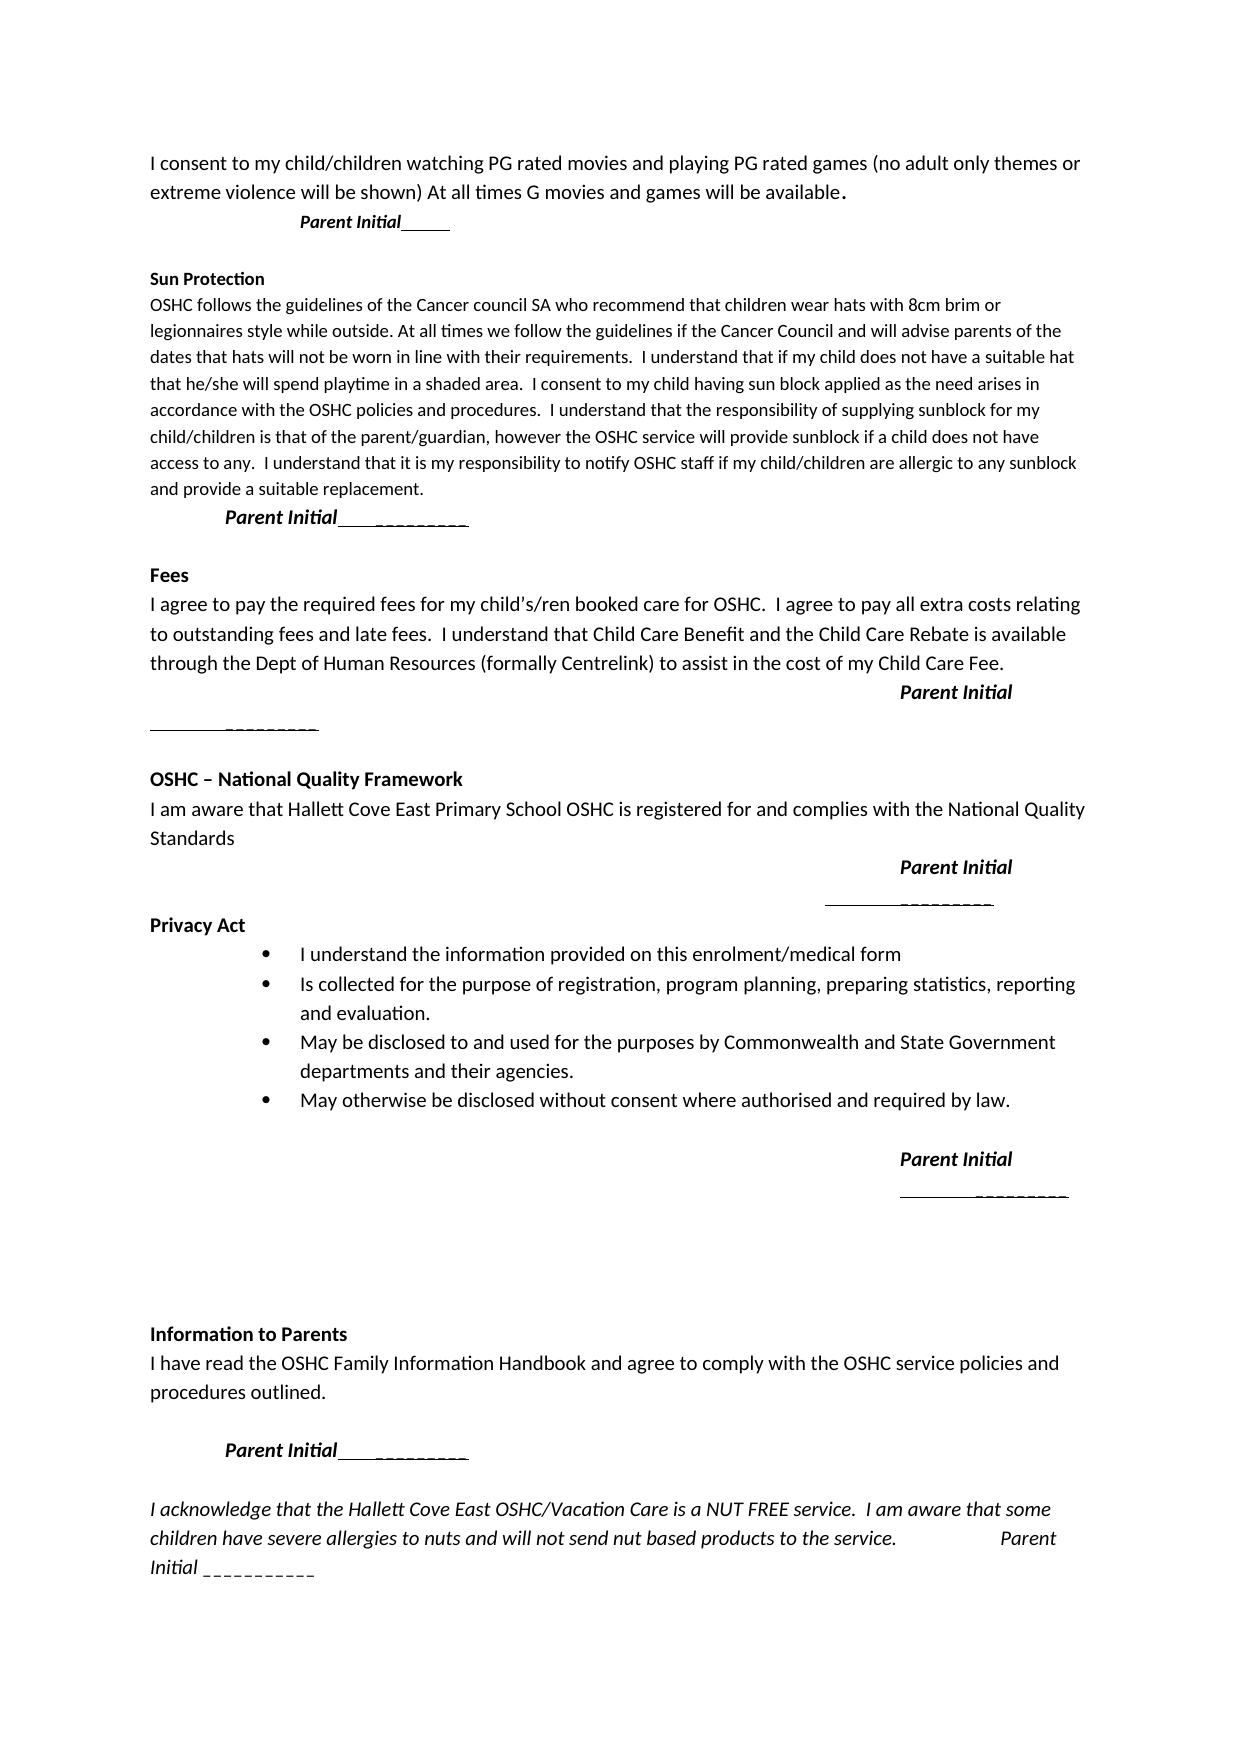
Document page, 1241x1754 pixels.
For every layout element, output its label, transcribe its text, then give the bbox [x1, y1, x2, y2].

text OSHC follows the guidelines of the Cancer council SA who recommend that children wear hats with 8cm brim or legionnaires style while outside. At all times we follow the guidelines if the Cancer Council and will advise parents of the dates that hats will not be worn in line with their requirements. I understand that if my child does not have a suitable hat that he/she will spend playtime in a shaded area. I consent to my child having sun block applied as the need arises in accordance with the OSHC policies and procedures. I understand that the responsibility of supplying sunblock for my child/children is that of the parent/guardian, however the OSHC service will provide sunblock if a child does not have access to any. I understand that it is my responsibility to notify OSHC staff if my child/children are allergic to any sunblock and provide a suitable replacement. Parent Initial _________ [150, 293, 1090, 529]
text I consent to my child/children watching PG rated movies and playing PG rated games (no adult only themes or extreme violence will be shown) At all times G movies and games will be available. Parent Initial [150, 150, 1090, 234]
text Parent Initial _________ [150, 679, 1090, 734]
text Sun Protection [150, 267, 1090, 289]
text Information to Parents [150, 1321, 1090, 1346]
list May be disclosed to and used for the purposes by Commonwealth and State Government departments and their agencies. [262, 1029, 1090, 1084]
text Fees [150, 562, 1090, 588]
text I agree to pay the required fees for my child’s/ren booked care for OSHC. I agree to pay all extra costs relating to outstanding fees and late fees. I understand that Child Care Benefit and the Child Care Rebate is available through the Dept of Human Resources (formally Centrelink) to assist in the cost of my Child Care Fee. [150, 592, 1090, 675]
text Parent Initial _________ [825, 854, 1090, 909]
list May otherwise be disclosed without consent where authorised and required by law. [262, 1087, 1090, 1113]
text I acknowledge that the Hallett Cove East OSHC/Vacation Care is a NUT FREE service. I am aware that some children have severe allergies to nuts and will not send nut based products to the service. Parent Initial ___________ [150, 1496, 1090, 1579]
text I am aware that Hallett Cove East Primary School OSHC is registered for and complies with the National Quality Standards [150, 796, 1090, 850]
list Parent Initial _________ [900, 1146, 1090, 1200]
text I have read the OSHC Family Information Handbook and agree to comply with the OSHC service policies and procedures outlined. Parent Initial _________ [150, 1350, 1090, 1463]
text OSHC – National Quality Framework [150, 767, 1090, 792]
text Privacy Act [150, 912, 1090, 938]
list I understand the information provided on this enrolment/medical form [262, 942, 1090, 967]
list Is collected for the purpose of registration, program planning, preparing statistics, reporting and evaluation. [262, 971, 1090, 1025]
